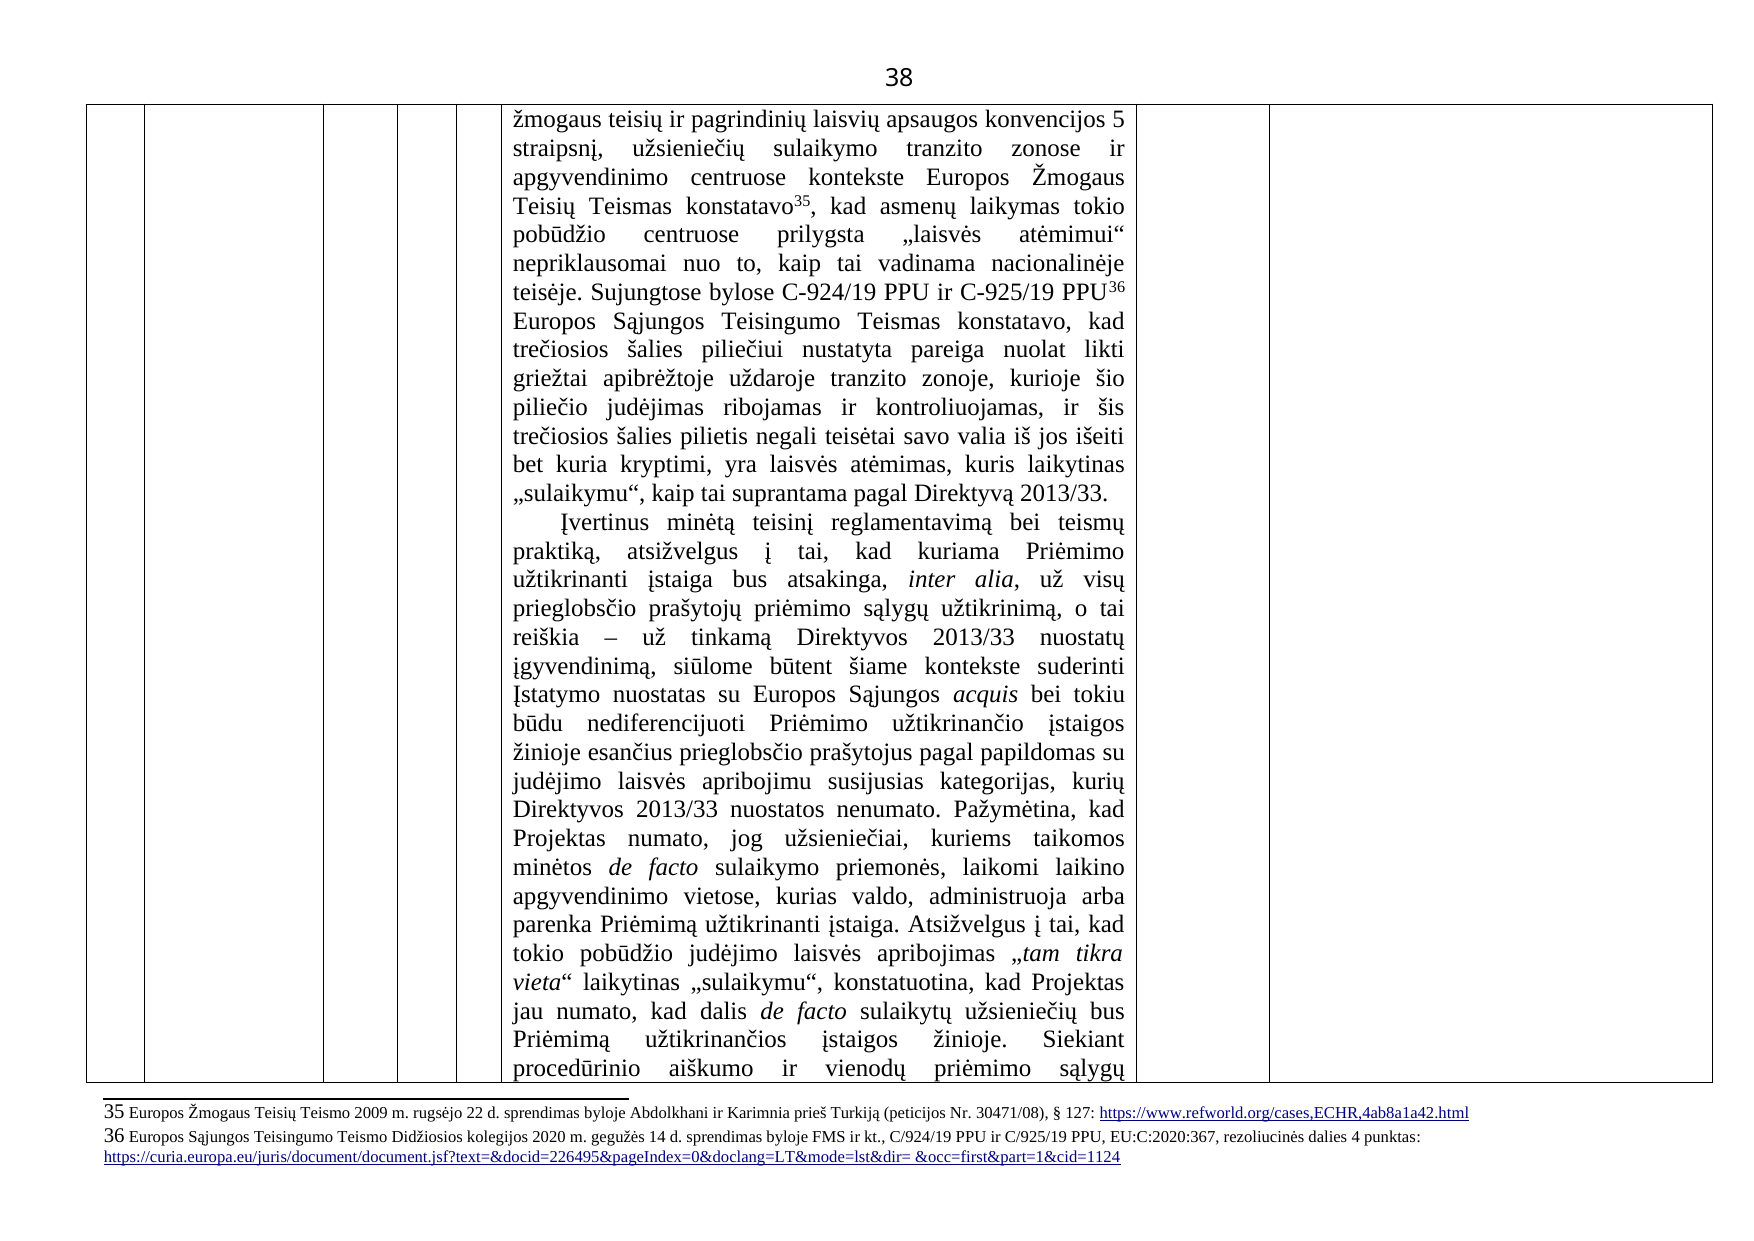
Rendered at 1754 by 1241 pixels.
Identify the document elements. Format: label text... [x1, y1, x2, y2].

table_cell [145, 105, 323, 1082]
table_cell [457, 105, 501, 1082]
table_cell [87, 105, 144, 1082]
table_cell [1137, 105, 1269, 1082]
table_cell žmogaus teisių ir pagrindinių laisvių apsaugos konvencijos 5 straipsnį, užsieniečių sulaikymo tranzito zonose ir apgyvendinimo centruose kontekste Europos Žmogaus Teisių Teismas konstatavo, kad asmenų laikymas tokio pobūdžio centruose prilygsta „laisvės atėmimui“ nepriklausomai nuo to, kaip tai vadinama nacionalinėje teisėje. Sujungtose bylose C-924/19 PPU ir C-925/19 PPU Europos Sąjungos Teisingumo Teismas konstatavo, kad trečiosios šalies piliečiui nustatyta pareiga nuolat likti griežtai apibrėžtoje uždaroje tranzito zonoje, kurioje šio piliečio judėjimas ribojamas ir kontroliuojamas, ir šis trečiosios šalies pilietis negali teisėtai savo valia iš jos išeiti bet kuria kryptimi, yra laisvės atėmimas, kuris laikytinas „sulaikymu“, kaip tai suprantama pagal Direktyvą 2013/33. Įvertinus minėtą teisinį reglamentavimą bei teismų praktiką, atsižvelgus į tai, kad kuriama Priėmimo užtikrinanti įstaiga bus atsakinga, inter alia, už visų prieglobsčio prašytojų priėmimo sąlygų užtikrinimą, o tai reiškia – už tinkamą Direktyvos 2013/33 nuostatų įgyvendinimą, siūlome būtent šiame kontekste suderinti Įstatymo nuostatas su Europos Sąjungos acquis bei tokiu būdu nediferencijuoti Priėmimo užtikrinančio įstaigos žinioje esančius prieglobsčio prašytojus pagal papildomas su judėjimo laisvės apribojimu susijusias kategorijas, kurių Direktyvos 2013/33 nuostatos nenumato. Pažymėtina, kad Projektas numato, jog užsieniečiai, kuriems taikomos minėtos de facto sulaikymo priemonės, laikomi laikino apgyvendinimo vietose, kurias valdo, administruoja arba parenka Priėmimą užtikrinanti įstaiga. Atsižvelgus į tai, kad tokio pobūdžio judėjimo laisvės apribojimas „tam tikra vieta“ laikytinas „sulaikymu“, konstatuotina, kad Projektas jau numato, kad dalis de facto sulaikytų užsieniečių bus Priėmimą užtikrinančios įstaigos žinioje. Siekiant procedūrinio aiškumo ir vienodų priėmimo sąlygų [502, 105, 1136, 1082]
table_cell [1270, 105, 1712, 1082]
table_cell [398, 105, 456, 1082]
table_cell [324, 105, 397, 1082]
